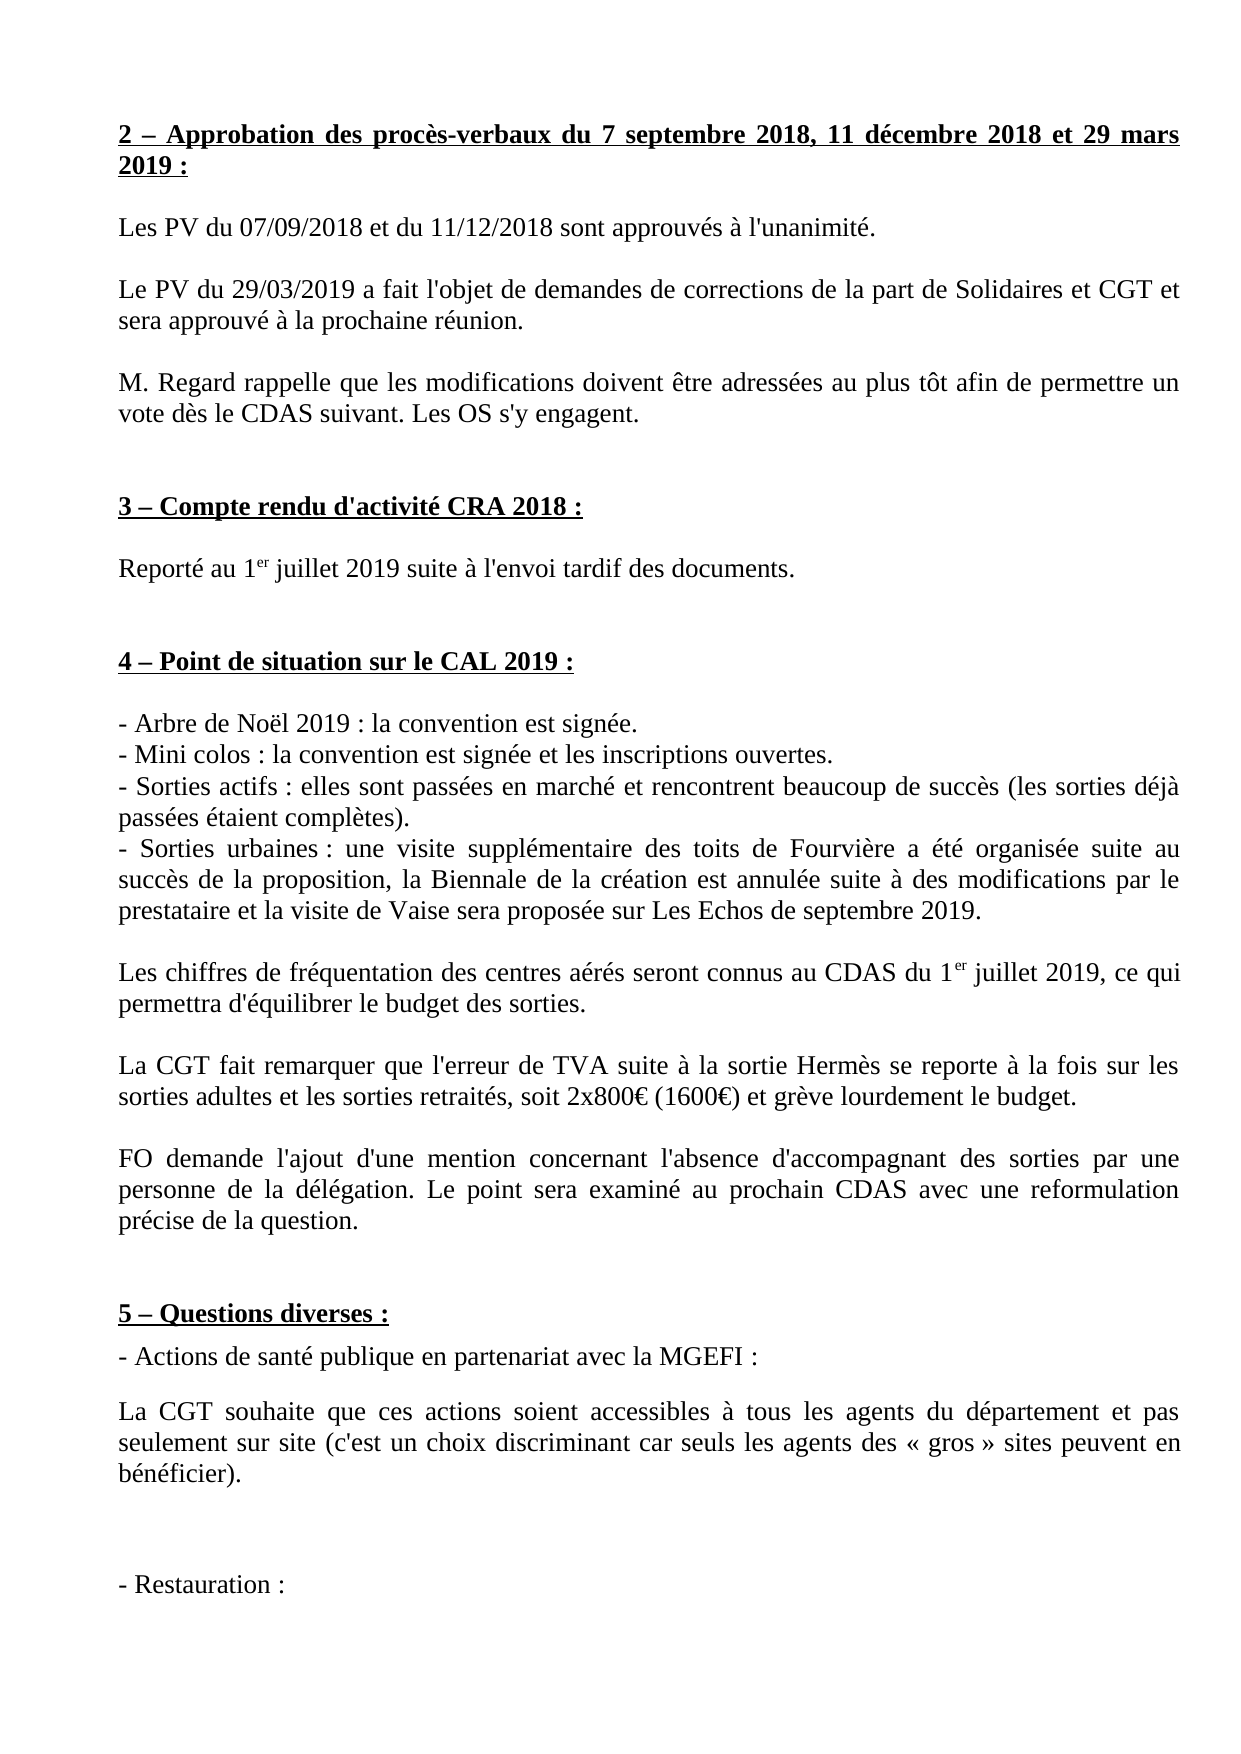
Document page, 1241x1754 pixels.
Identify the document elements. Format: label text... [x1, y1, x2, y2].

list - Arbre de Noël 2019 : la convention est signée. [118, 708, 1181, 739]
text Les chiffres de fréquentation des centres aérés seront connus au CDAS du 1er juillet 2019, ce qui permettra d'équilibrer le budget des sorties. [118, 956, 1181, 1018]
text - Mini colos : la convention est signée et les inscriptions ouvertes. [118, 739, 1181, 770]
text M. Regard rappelle que les modifications doivent être adressées au plus tôt afin de permettre un vote dès le CDAS suivant. Les OS s'y engagent. [118, 366, 1181, 428]
list 4 – Point de situation sur le CAL 2019 : [118, 646, 1181, 677]
list 5 – Questions diverses : [118, 1298, 1181, 1329]
text - Sorties actifs : elles sont passées en marché et rencontrent beaucoup de succès (les sorties déjà passées étaient complètes). [118, 770, 1181, 832]
list 2 – Approbation des procès-verbaux du 7 septembre 2018, 11 décembre 2018 et 29 mars 2019 : [118, 118, 1181, 180]
text La CGT souhaite que ces actions soient accessibles à tous les agents du département et pas seulement sur site (c'est un choix discriminant car seuls les agents des « gros » sites peuvent en bénéficier). [118, 1396, 1181, 1489]
text Reporté au 1er juillet 2019 suite à l'envoi tardif des documents. [118, 553, 1181, 584]
list 3 – Compte rendu d'activité CRA 2018 : [118, 491, 1181, 522]
text - Sorties urbaines : une visite supplémentaire des toits de Fourvière a été organisée suite au succès de la proposition, la Biennale de la création est annulée suite à des modifications par le prestataire et la visite de Vaise sera proposée sur Les Echos de septembre 2019. [118, 832, 1181, 925]
text La CGT fait remarquer que l'erreur de TVA suite à la sortie Hermès se reporte à la fois sur les sorties adultes et les sorties retraités, soit 2x800€ (1600€) et grève lourdement le budget. [118, 1049, 1181, 1111]
text Le PV du 29/03/2019 a fait l'objet de demandes de corrections de la part de Solidaires et CGT et sera approuvé à la prochaine réunion. [118, 273, 1181, 335]
text - Actions de santé publique en partenariat avec la MGEFI : [118, 1341, 1181, 1372]
text Les PV du 07/09/2018 et du 11/12/2018 sont approuvés à l'unanimité. [118, 211, 1181, 242]
text FO demande l'ajout d'une mention concernant l'absence d'accompagnant des sorties par une personne de la délégation. Le point sera examiné au prochain CDAS avec une reformulation précise de la question. [118, 1142, 1181, 1236]
text - Restauration : [118, 1568, 1181, 1599]
